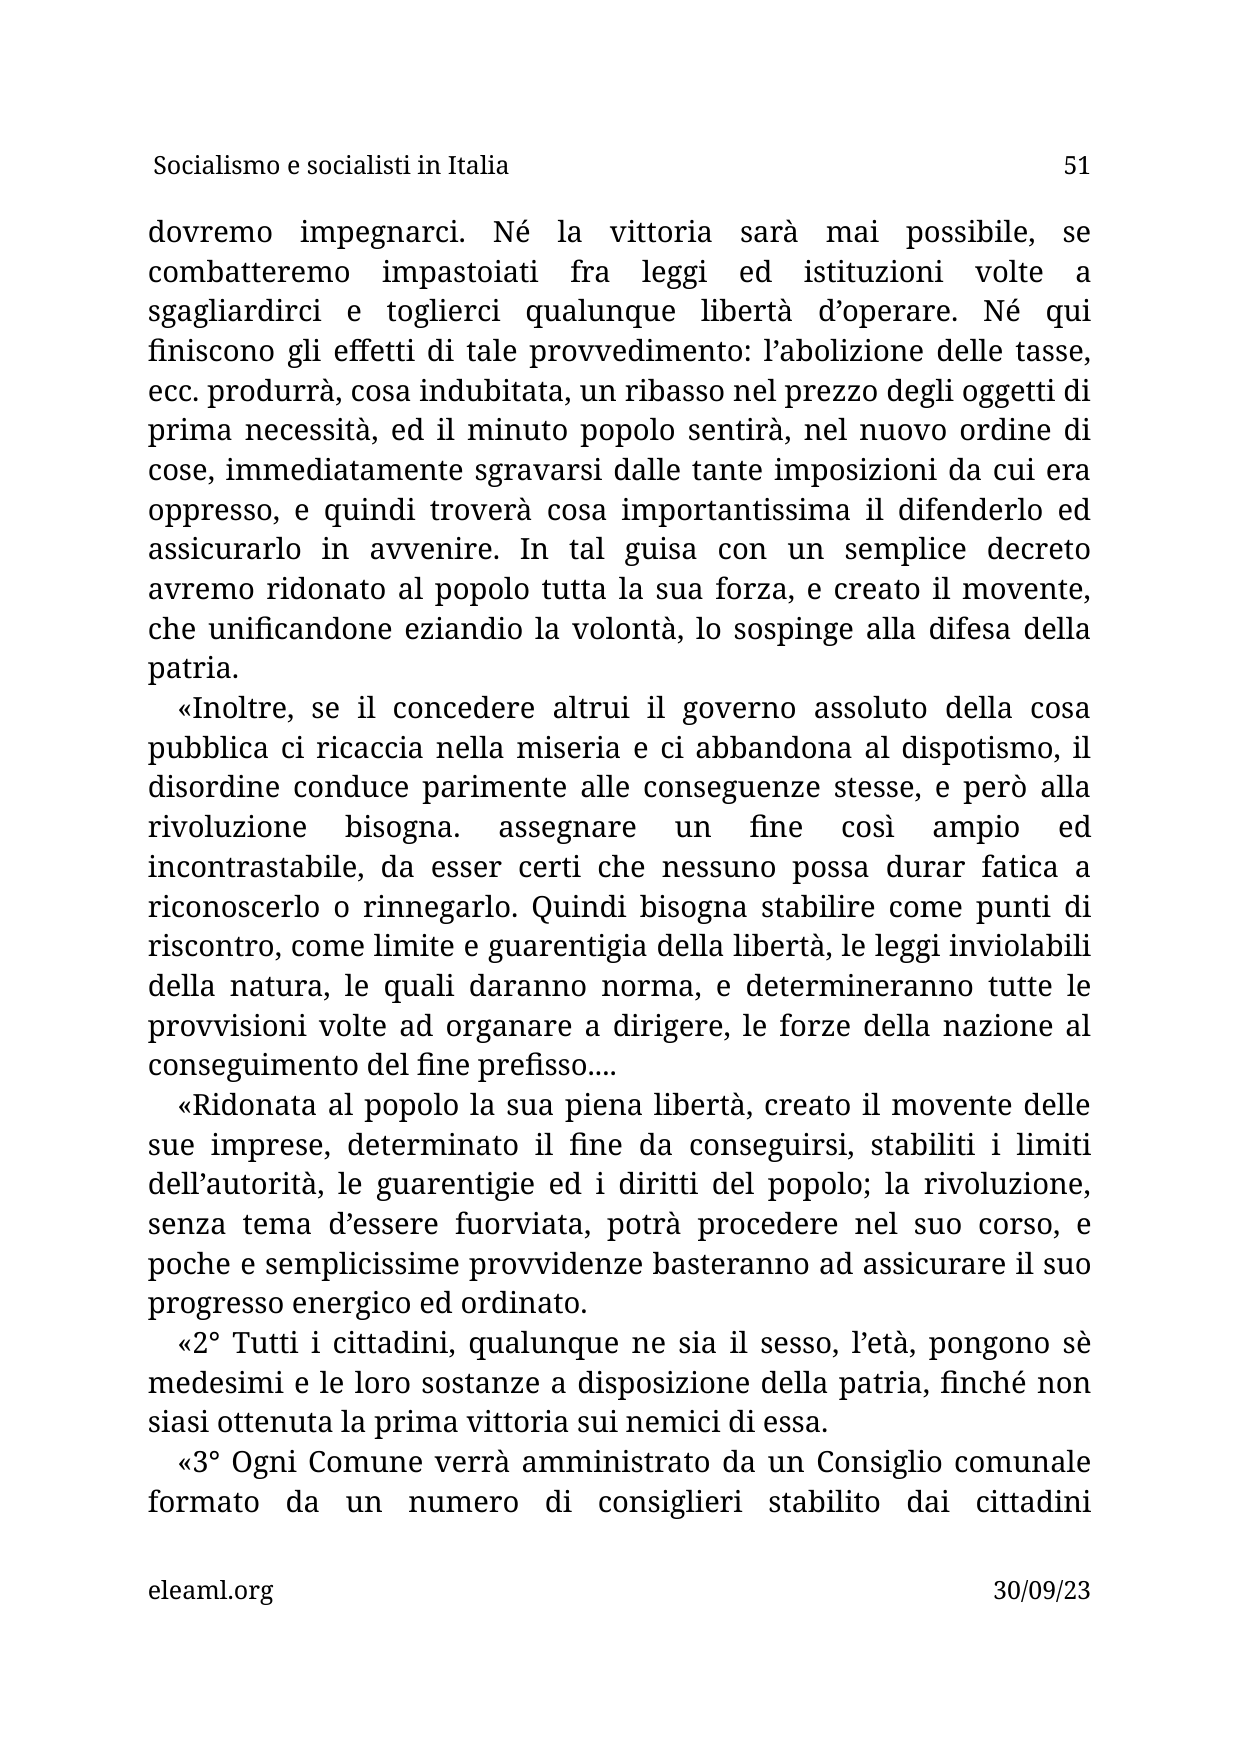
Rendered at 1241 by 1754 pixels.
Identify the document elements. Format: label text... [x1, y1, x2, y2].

text «Ridonata al popolo la sua piena libertà, creato il movente delle sue imprese, determinato il fine da conseguirsi, stabiliti i limiti dell’autorità, le guarentigie ed i diritti del popolo; la rivoluzione, senza tema d’essere fuorviata, potrà procedere nel suo corso, e poche e semplicissime provvidenze basteranno ad assicurare il suo progresso energico ed ordinato. [148, 1084, 1093, 1322]
text «Inoltre, se il concedere altrui il governo assoluto della cosa pubblica ci ricaccia nella miseria e ci abbandona al dispotismo, il disordine conduce parimente alle conseguenze stesse, e però alla rivoluzione bisogna. assegnare un fine così ampio ed incontrastabile, da esser certi che nessuno possa durar fatica a riconoscerlo o rinnegarlo. Quindi bisogna stabilire come punti di riscontro, come limite e guarentigia della libertà, le leggi inviolabili della natura, le quali daranno norma, e determineranno tutte le provvisioni volte ad organare a dirigere, le forze della nazione al conseguimento del fine prefisso.... [148, 687, 1093, 1084]
text «3° Ogni Comune verrà amministrato da un Consiglio comunale formato da un numero di consiglieri stabilito dai cittadini [148, 1441, 1093, 1521]
text «2° Tutti i cittadini, qualunque ne sia il sesso, l’età, pongono sè medesimi e le loro sostanze a disposizione della patria, finché non siasi ottenuta la prima vittoria sui nemici di essa. [148, 1322, 1093, 1441]
text dovremo impegnarci. Né la vittoria sarà mai possibile, se combatteremo impastoiati fra leggi ed istituzioni volte a sgagliardirci e toglierci qualunque libertà d’operare. Né qui finiscono gli effetti di tale provvedimento: l’abolizione delle tasse, ecc. produrrà, cosa indubitata, un ribasso nel prezzo degli oggetti di prima necessità, ed il minuto popolo sentirà, nel nuovo ordine di cose, immediatamente sgravarsi dalle tante imposizioni da cui era oppresso, e quindi troverà cosa importantissima il difenderlo ed assicurarlo in avvenire. In tal guisa con un semplice decreto avremo ridonato al popolo tutta la sua forza, e creato il movente, che unificandone eziandio la volontà, lo sospinge alla difesa della patria. [148, 211, 1093, 687]
